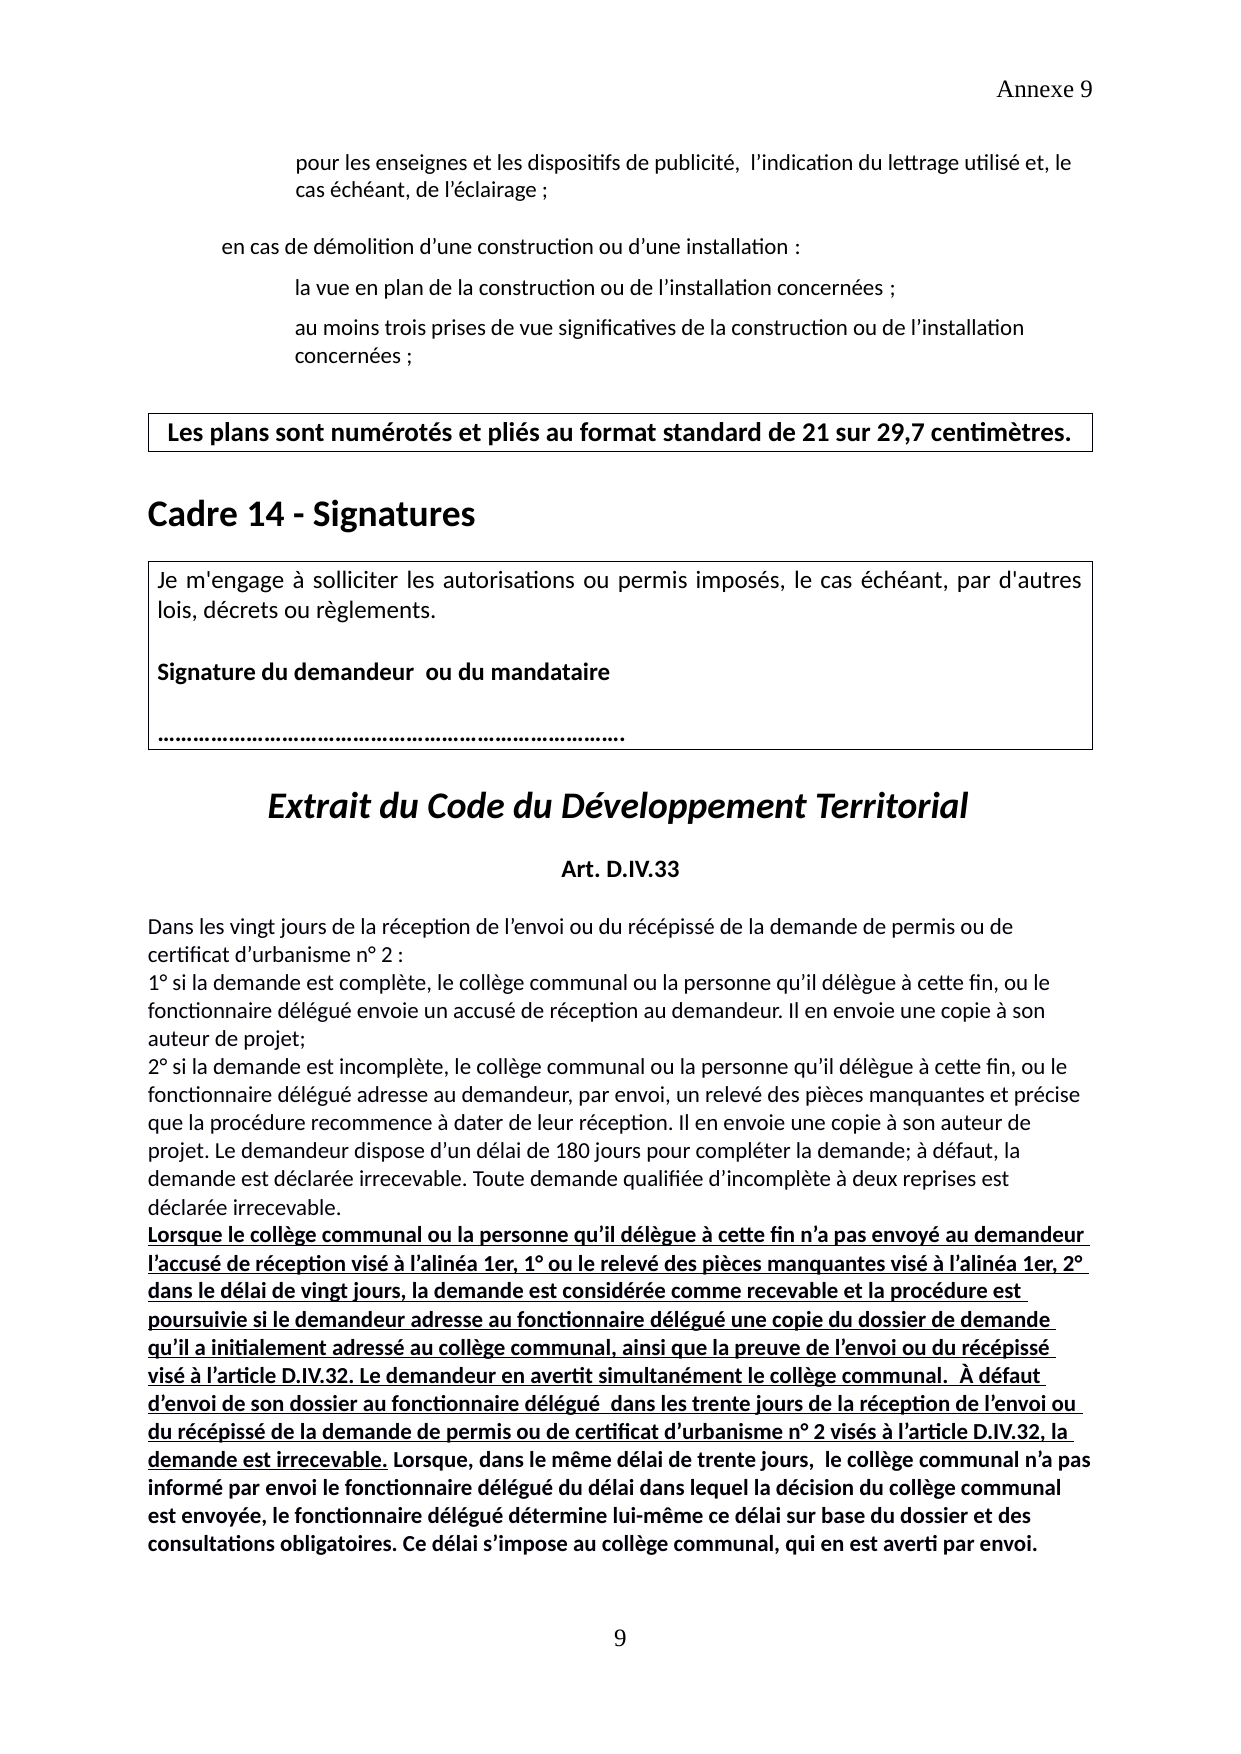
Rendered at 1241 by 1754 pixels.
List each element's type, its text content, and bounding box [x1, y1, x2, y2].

text Cadre 14 - Signatures [148, 490, 1093, 536]
text pour les enseignes et les dispositifs de publicité, l’indication du lettrage utilisé et, le cas échéant, de l’éclairage ; [221, 148, 1093, 204]
text 1° si la demande est complète, le collège communal ou la personne qu’il délègue à cette fin, ou le fonctionnaire délégué envoie un accusé de réception au demandeur. Il en envoie une copie à son auteur de projet; [148, 968, 1093, 1052]
text Lorsque le collège communal ou la personne qu’il délègue à cette fin n’a pas envoyé au demandeur l’accusé de réception visé à l’alinéa 1er, 1° ou le relevé des pièces manquantes visé à l’alinéa 1er, 2° dans le délai de vingt jours, la demande est considérée comme recevable et la procédure est poursuivie si le demandeur adresse au fonctionnaire délégué une copie du dossier de demande qu’il a initialement adressé au collège communal, ainsi que la preuve de l’envoi ou du récépissé visé à l’article D.IV.32. Le demandeur en avertit simultanément le collège communal. À défaut d’envoi de son dossier au fonctionnaire délégué dans les trente jours de la réception de l’envoi ou du récépissé de la demande de permis ou de certificat d’urbanisme n° 2 visés à l’article D.IV.32, la demande est irrecevable. Lorsque, dans le même délai de trente jours, le collège communal n’a pas informé par envoi le fonctionnaire délégué du délai dans lequel la décision du collège communal est envoyée, le fonctionnaire délégué détermine lui-même ce délai sur base du dossier et des consultations obligatoires. Ce délai s’impose au collège communal, qui en est averti par envoi. [148, 1221, 1093, 1557]
text Dans les vingt jours de la réception de l’envoi ou du récépissé de la demande de permis ou de certificat d’urbanisme n° 2 : [148, 912, 1093, 968]
text ……………………………………………………………………. [149, 713, 1092, 749]
text Les plans sont numérotés et pliés au format standard de 21 sur 29,7 centimètres. [149, 414, 1092, 451]
text Signature du demandeur ou du mandataire [149, 652, 1092, 686]
text la vue en plan de la construction ou de l’installation concernées ; [221, 273, 1093, 301]
text Extrait du Code du Développement Territorial [148, 782, 1093, 827]
text 2° si la demande est incomplète, le collège communal ou la personne qu’il délègue à cette fin, ou le fonctionnaire délégué adresse au demandeur, par envoi, un relevé des pièces manquantes et précise que la procédure recommence à dater de leur réception. Il en envoie une copie à son auteur de projet. Le demandeur dispose d’un délai de 180 jours pour compléter la demande; à défaut, la demande est déclarée irrecevable. Toute demande qualifiée d’incomplète à deux reprises est déclarée irrecevable. [148, 1052, 1093, 1221]
text Art. D.IV.33 [148, 853, 1093, 884]
text au moins trois prises de vue significatives de la construction ou de l’installation concernées ; [221, 313, 1093, 369]
text Je m'engage à solliciter les autorisations ou permis imposés, le cas échéant, par d'autres lois, décrets ou règlements. [149, 562, 1092, 625]
text en cas de démolition d’une construction ou d’une installation : [148, 232, 1093, 260]
